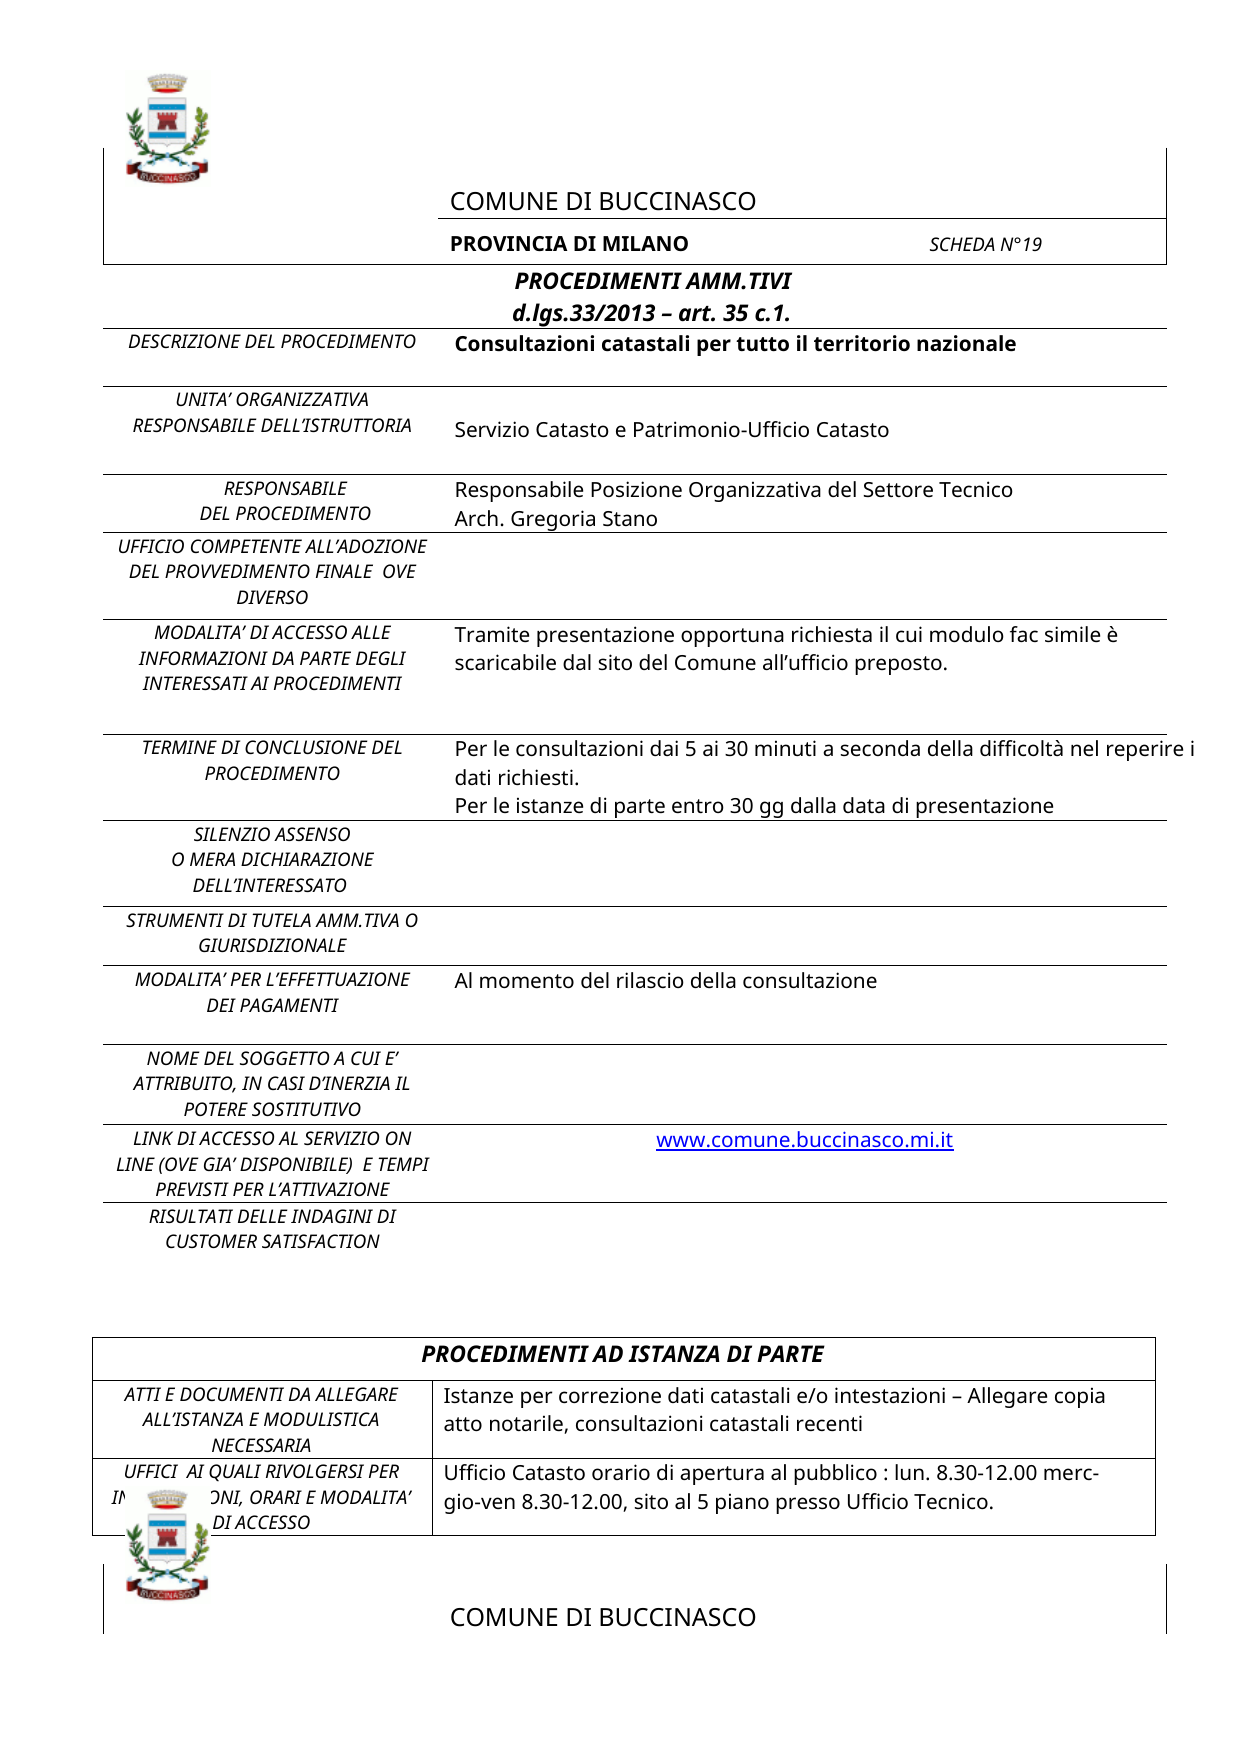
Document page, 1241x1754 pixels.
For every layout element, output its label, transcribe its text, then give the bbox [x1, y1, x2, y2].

table_cell NOME DEL SOGGETTO A CUI E’ ATTRIBUITO, IN CASI D’INERZIA IL POTERE SOSTITUTIVO [103, 1045, 443, 1124]
table_cell Responsabile Posizione Organizzativa del Settore Tecnico Arch. Gregoria Stano [443, 475, 1167, 532]
picture [125, 70, 211, 187]
table_cell [443, 1045, 1167, 1124]
table_cell Al momento del rilascio della consultazione [443, 966, 1167, 1044]
table_cell LINK DI ACCESSO AL SERVIZIO ON LINE (OVE GIA’ DISPONIBILE) E TEMPI PREVISTI PER L’ATTIVAZIONE [103, 1125, 443, 1202]
table_cell Servizio Catasto e Patrimonio-Ufficio Catasto [443, 387, 1167, 474]
table_cell PROVINCIA DI MILANO SCHEDA N°19 [438, 219, 1166, 264]
table_cell Per le consultazioni dai 5 ai 30 minuti a seconda della difficoltà nel reperire i dati richiesti. Per le istanze di parte entro 30 gg dalla data di presentazione [443, 735, 1167, 820]
table_cell MODALITA’ DI ACCESSO ALLE INFORMAZIONI DA PARTE DEGLI INTERESSATI AI PROCEDIMENTI [103, 620, 443, 733]
table_cell Consultazioni catastali per tutto il territorio nazionale [443, 329, 1167, 386]
table_cell Tramite presentazione opportuna richiesta il cui modulo fac simile è scaricabile dal sito del Comune all’ufficio preposto. [443, 620, 1167, 733]
table_cell [443, 1203, 1167, 1254]
table_cell Ufficio Catasto orario di apertura al pubblico : lun. 8.30-12.00 merc-gio-ven 8.30-12.00, sito al 5 piano presso Ufficio Tecnico. [433, 1459, 1155, 1535]
table_cell RESPONSABILE DEL PROCEDIMENTO [103, 475, 443, 532]
table_cell STRUMENTI DI TUTELA AMM.TIVA O GIURISDIZIONALE [103, 907, 443, 965]
table_cell [443, 907, 1167, 965]
table_cell TERMINE DI CONCLUSIONE DEL PROCEDIMENTO [103, 735, 443, 820]
table_header [104, 148, 438, 264]
table_cell UFFICI AI QUALI RIVOLGERSI PER INFORMAZIONI, ORARI E MODALITA’ DI ACCESSO [93, 1459, 432, 1535]
table_cell [443, 533, 1167, 619]
table_header COMUNE DI BUCCINASCO [438, 1564, 1166, 1634]
table_cell MODALITA’ PER L’EFFETTUAZIONE DEI PAGAMENTI [103, 966, 443, 1044]
table_cell SILENZIO ASSENSO O MERA DICHIARAZIONE DELL’INTERESSATO [103, 821, 443, 906]
table_header [104, 1564, 438, 1634]
table_cell UFFICIO COMPETENTE ALL’ADOZIONE DEL PROVVEDIMENTO FINALE OVE DIVERSO [103, 533, 443, 619]
table_header COMUNE DI BUCCINASCO [438, 148, 1166, 218]
table_cell ATTI E DOCUMENTI DA ALLEGARE ALL’ISTANZA E MODULISTICA NECESSARIA [93, 1381, 432, 1457]
table_cell [443, 821, 1167, 906]
table_cell PROCEDIMENTI AMM.TIVI d.lgs.33/2013 – art. 35 c.1. [103, 265, 1167, 328]
table_cell UNITA’ ORGANIZZATIVA RESPONSABILE DELL’ISTRUTTORIA [103, 387, 443, 474]
picture [125, 1486, 211, 1604]
table_cell RISULTATI DELLE INDAGINI DI CUSTOMER SATISFACTION [103, 1203, 443, 1254]
table_header PROCEDIMENTI AD ISTANZA DI PARTE [93, 1338, 1155, 1380]
table_cell www.comune.buccinasco.mi.it [443, 1125, 1167, 1202]
table_cell Istanze per correzione dati catastali e/o intestazioni – Allegare copia atto notarile, consultazioni catastali recenti [433, 1381, 1155, 1457]
table_cell DESCRIZIONE DEL PROCEDIMENTO [103, 329, 443, 386]
